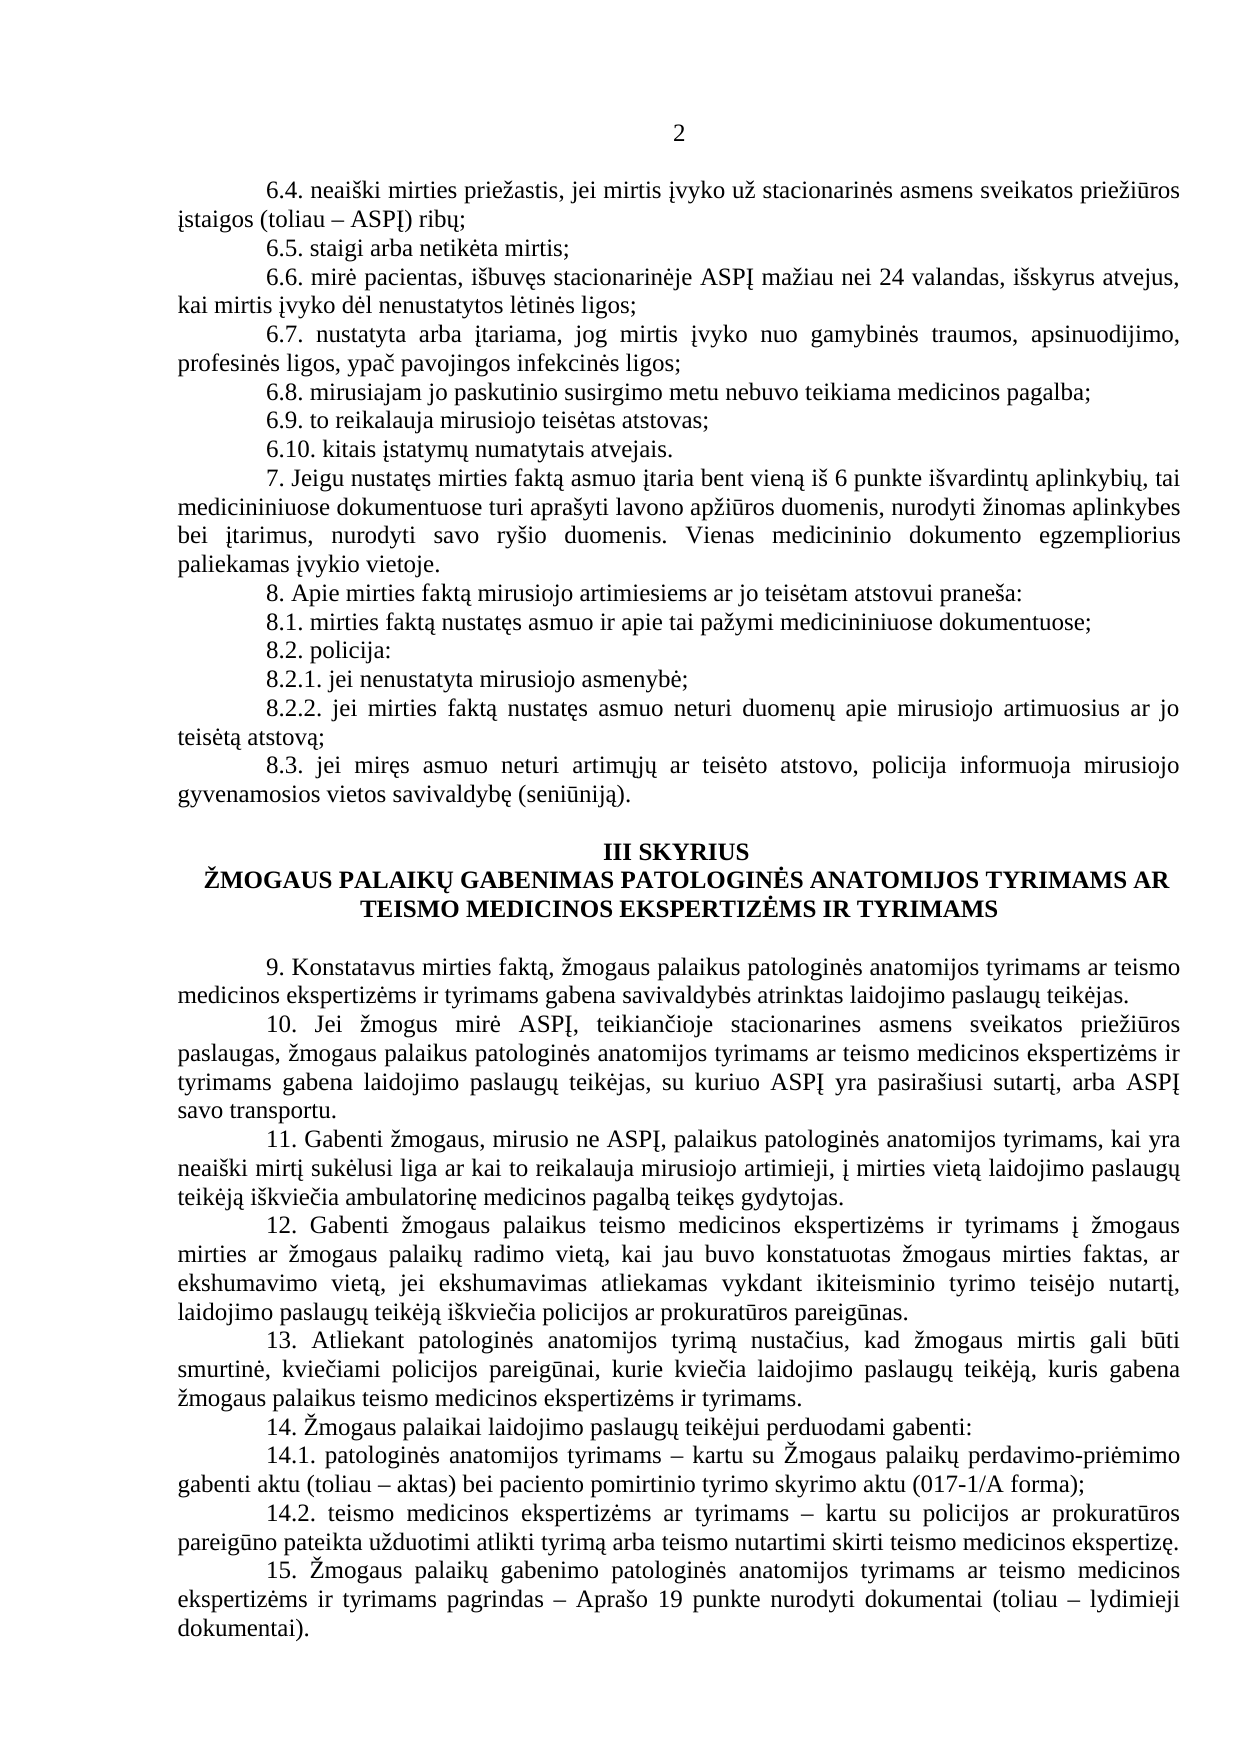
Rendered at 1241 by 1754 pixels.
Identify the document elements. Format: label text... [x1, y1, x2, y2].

text 14.2. teismo medicinos ekspertizėms ar tyrimams – kartu su policijos ar prokuratūros pareigūno pateikta užduotimi atlikti tyrimą arba teismo nutartimi skirti teismo medicinos ekspertizę. [177, 1498, 1181, 1556]
text 8.2.2. jei mirties faktą nustatęs asmuo neturi duomenų apie mirusiojo artimuosius ar jo teisėtą atstovą; [177, 693, 1181, 751]
text 6.5. staigi arba netikėta mirtis; [177, 233, 1181, 262]
text 10. Jei žmogus mirė ASPĮ, teikiančioje stacionarines asmens sveikatos priežiūros paslaugas, žmogaus palaikus patologinės anatomijos tyrimams ar teismo medicinos ekspertizėms ir tyrimams gabena laidojimo paslaugų teikėjas, su kuriuo ASPĮ yra pasirašiusi sutartį, arba ASPĮ savo transportu. [177, 1009, 1181, 1124]
text 13. Atliekant patologinės anatomijos tyrimą nustačius, kad žmogaus mirtis gali būti smurtinė, kviečiami policijos pareigūnai, kurie kviečia laidojimo paslaugų teikėją, kuris gabena žmogaus palaikus teismo medicinos ekspertizėms ir tyrimams. [177, 1326, 1181, 1412]
text III SKYRIUS [177, 837, 1181, 866]
text 8.2. policija: [177, 636, 1181, 664]
text 6.8. mirusiajam jo paskutinio susirgimo metu nebuvo teikiama medicinos pagalba; [177, 377, 1181, 406]
text 7. Jeigu nustatęs mirties faktą asmuo įtaria bent vieną iš 6 punkte išvardintų aplinkybių, tai medicininiuose dokumentuose turi aprašyti lavono apžiūros duomenis, nurodyti žinomas aplinkybes bei įtarimus, nurodyti savo ryšio duomenis. Vienas medicininio dokumento egzempliorius paliekamas įvykio vietoje. [177, 463, 1181, 578]
text 8.3. jei miręs asmuo neturi artimųjų ar teisėto atstovo, policija informuoja mirusiojo gyvenamosios vietos savivaldybę (seniūniją). [177, 751, 1181, 808]
text 6.4. neaiški mirties priežastis, jei mirtis įvyko už stacionarinės asmens sveikatos priežiūros įstaigos (toliau – ASPĮ) ribų; [177, 176, 1181, 233]
text 14.1. patologinės anatomijos tyrimams – kartu su Žmogaus palaikų perdavimo-priėmimo gabenti aktu (toliau – aktas) bei paciento pomirtinio tyrimo skyrimo aktu (017-1/A forma); [177, 1441, 1181, 1498]
text 15. Žmogaus palaikų gabenimo patologinės anatomijos tyrimams ar teismo medicinos ekspertizėms ir tyrimams pagrindas – Aprašo 19 punkte nurodyti dokumentai (toliau – lydimieji dokumentai). [177, 1556, 1181, 1642]
text 6.7. nustatyta arba įtariama, jog mirtis įvyko nuo gamybinės traumos, apsinuodijimo, profesinės ligos, ypač pavojingos infekcinės ligos; [177, 319, 1181, 377]
text 12. Gabenti žmogaus palaikus teismo medicinos ekspertizėms ir tyrimams į žmogaus mirties ar žmogaus palaikų radimo vietą, kai jau buvo konstatuotas žmogaus mirties faktas, ar ekshumavimo vietą, jei ekshumavimas atliekamas vykdant ikiteisminio tyrimo teisėjo nutartį, laidojimo paslaugų teikėją iškviečia policijos ar prokuratūros pareigūnas. [177, 1211, 1181, 1326]
text 14. Žmogaus palaikai laidojimo paslaugų teikėjui perduodami gabenti: [177, 1412, 1181, 1441]
text 8.2.1. jei nenustatyta mirusiojo asmenybė; [177, 664, 1181, 693]
text 9. Konstatavus mirties faktą, žmogaus palaikus patologinės anatomijos tyrimams ar teismo medicinos ekspertizėms ir tyrimams gabena savivaldybės atrinktas laidojimo paslaugų teikėjas. [177, 952, 1181, 1009]
text 6.10. kitais įstatymų numatytais atvejais. [177, 434, 1181, 463]
text 8.1. mirties faktą nustatęs asmuo ir apie tai pažymi medicininiuose dokumentuose; [177, 607, 1181, 636]
text ŽMOGAUS PALAIKŲ GABENIMAS PATOLOGINĖS ANATOMIJOS TYRIMAMS AR TEISMO MEDICINOS EKSPERTIZĖMS IR TYRIMAMS [177, 866, 1181, 923]
text 6.6. mirė pacientas, išbuvęs stacionarinėje ASPĮ mažiau nei 24 valandas, išskyrus atvejus, kai mirtis įvyko dėl nenustatytos lėtinės ligos; [177, 262, 1181, 319]
text 8. Apie mirties faktą mirusiojo artimiesiems ar jo teisėtam atstovui praneša: [177, 578, 1181, 607]
text 11. Gabenti žmogaus, mirusio ne ASPĮ, palaikus patologinės anatomijos tyrimams, kai yra neaiški mirtį sukėlusi liga ar kai to reikalauja mirusiojo artimieji, į mirties vietą laidojimo paslaugų teikėją iškviečia ambulatorinę medicinos pagalbą teikęs gydytojas. [177, 1124, 1181, 1211]
text 6.9. to reikalauja mirusiojo teisėtas atstovas; [177, 406, 1181, 434]
